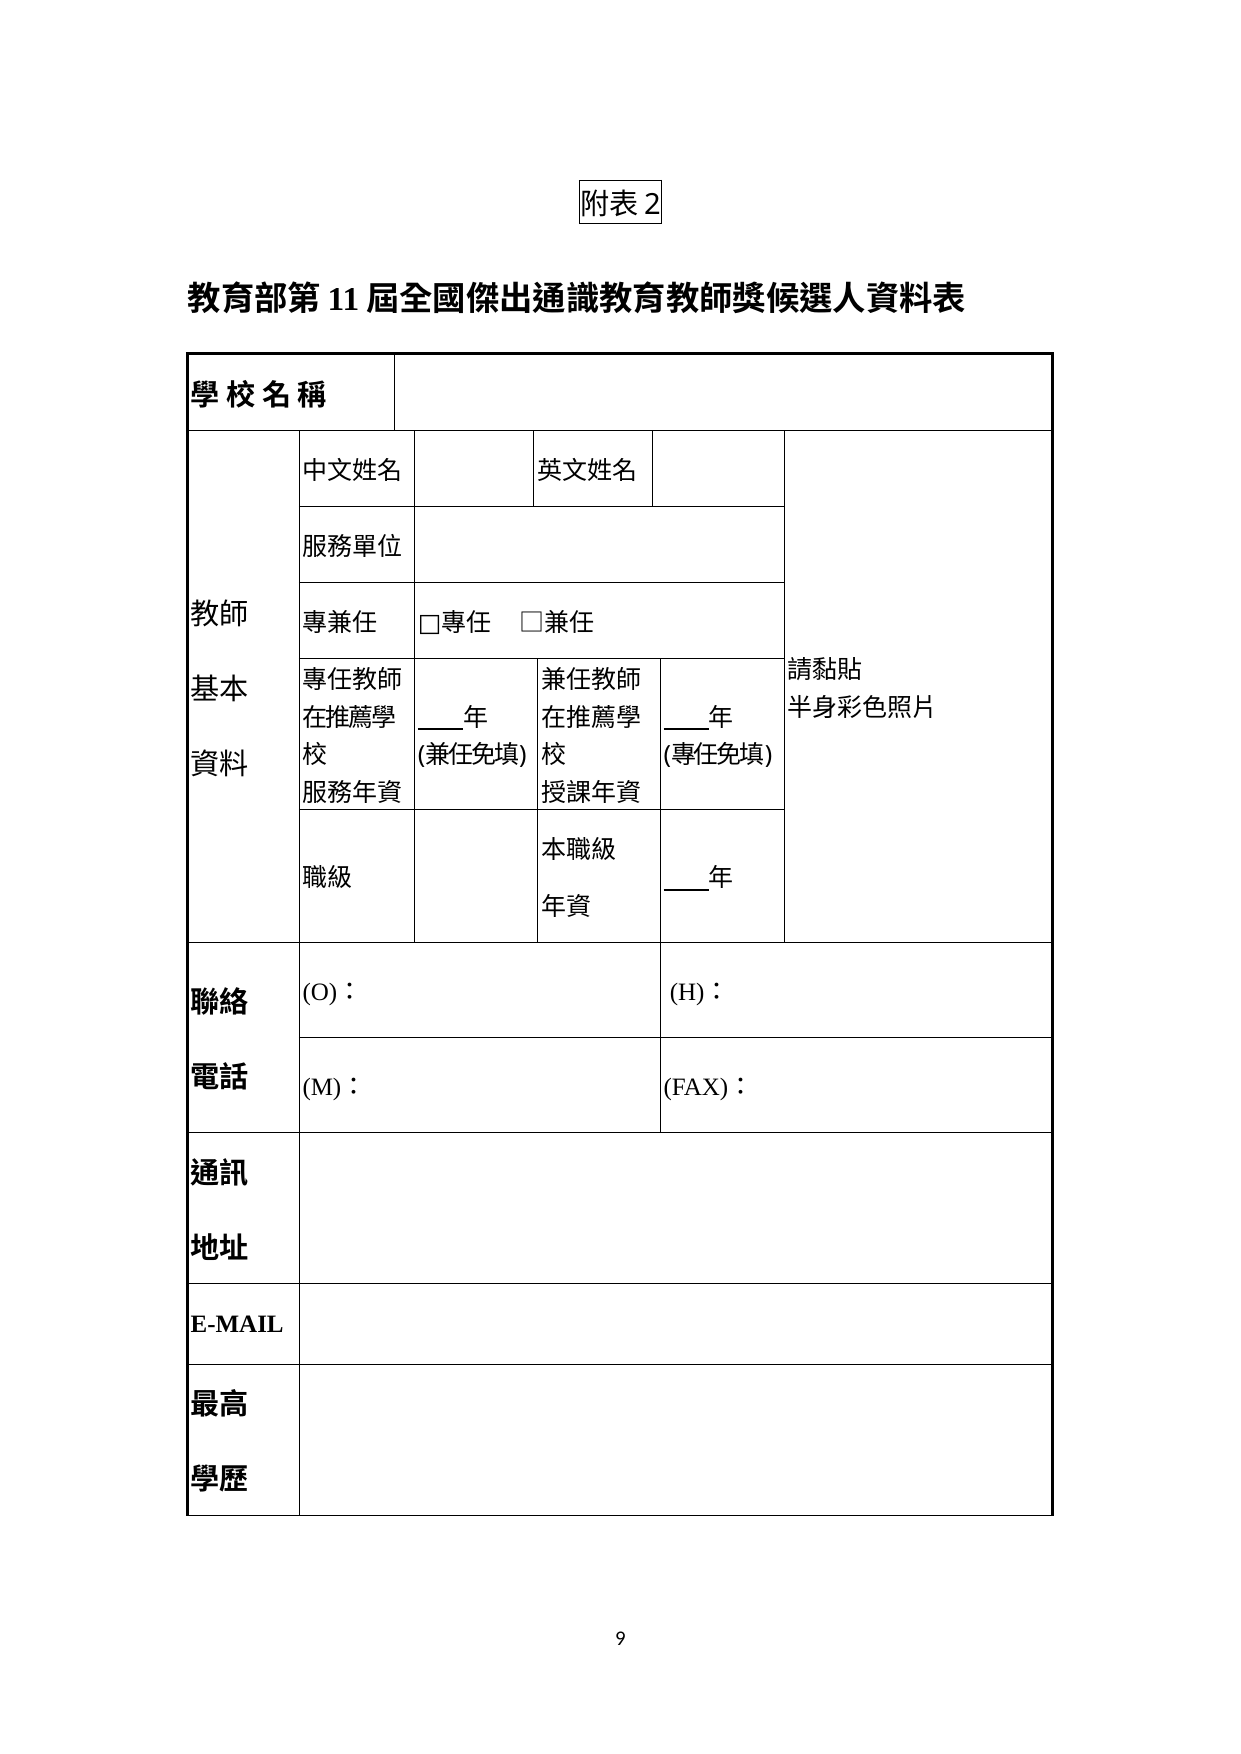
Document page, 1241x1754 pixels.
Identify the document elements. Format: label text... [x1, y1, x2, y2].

table_cell 最高 學歷 [189, 1365, 299, 1514]
table_cell 請黏貼 半身彩色照片 [785, 431, 1051, 942]
table_cell [300, 1133, 1051, 1283]
table_cell (O)： [300, 943, 660, 1037]
table_cell 聯絡 電話 [189, 943, 299, 1132]
table_cell 英文姓名 [534, 431, 652, 506]
table_cell [415, 431, 533, 506]
table_cell 專任教師 在推薦學校 服務年資 [300, 659, 414, 809]
table_cell 專兼任 [300, 583, 414, 658]
table_header [395, 355, 1051, 430]
text 教育部第11屆全國傑出通識教育教師獎候選人資料表 [187, 258, 1053, 333]
table_cell [415, 810, 537, 942]
table_cell 中文姓名 [300, 431, 414, 506]
table_cell 服務單位 [300, 507, 414, 582]
table_cell [415, 507, 784, 582]
text 附表2 [187, 164, 1053, 239]
table_cell 通訊 地址 [189, 1133, 299, 1283]
table_cell [300, 1284, 1051, 1363]
table_cell [653, 431, 784, 506]
table_cell 教師 基本 資料 [189, 431, 299, 942]
table_header 學 校 名 稱 [189, 355, 394, 430]
table_cell (M)： [300, 1038, 660, 1132]
table_cell □專任 □兼任 [415, 583, 784, 658]
table_cell 兼任教師 在推薦學校 授課年資 [538, 659, 660, 809]
table_cell 職級 [300, 810, 414, 942]
table_cell 本職級 年資 [538, 810, 660, 942]
table_cell [300, 1365, 1051, 1514]
table_cell 年 (專任免填) [661, 659, 784, 809]
table_cell 年 [661, 810, 784, 942]
table_cell 年 (兼任免填) [415, 659, 537, 809]
table_cell E-MAIL [189, 1284, 299, 1363]
table_cell (H)： [661, 943, 1051, 1037]
table_cell (FAX)： [661, 1038, 1051, 1132]
